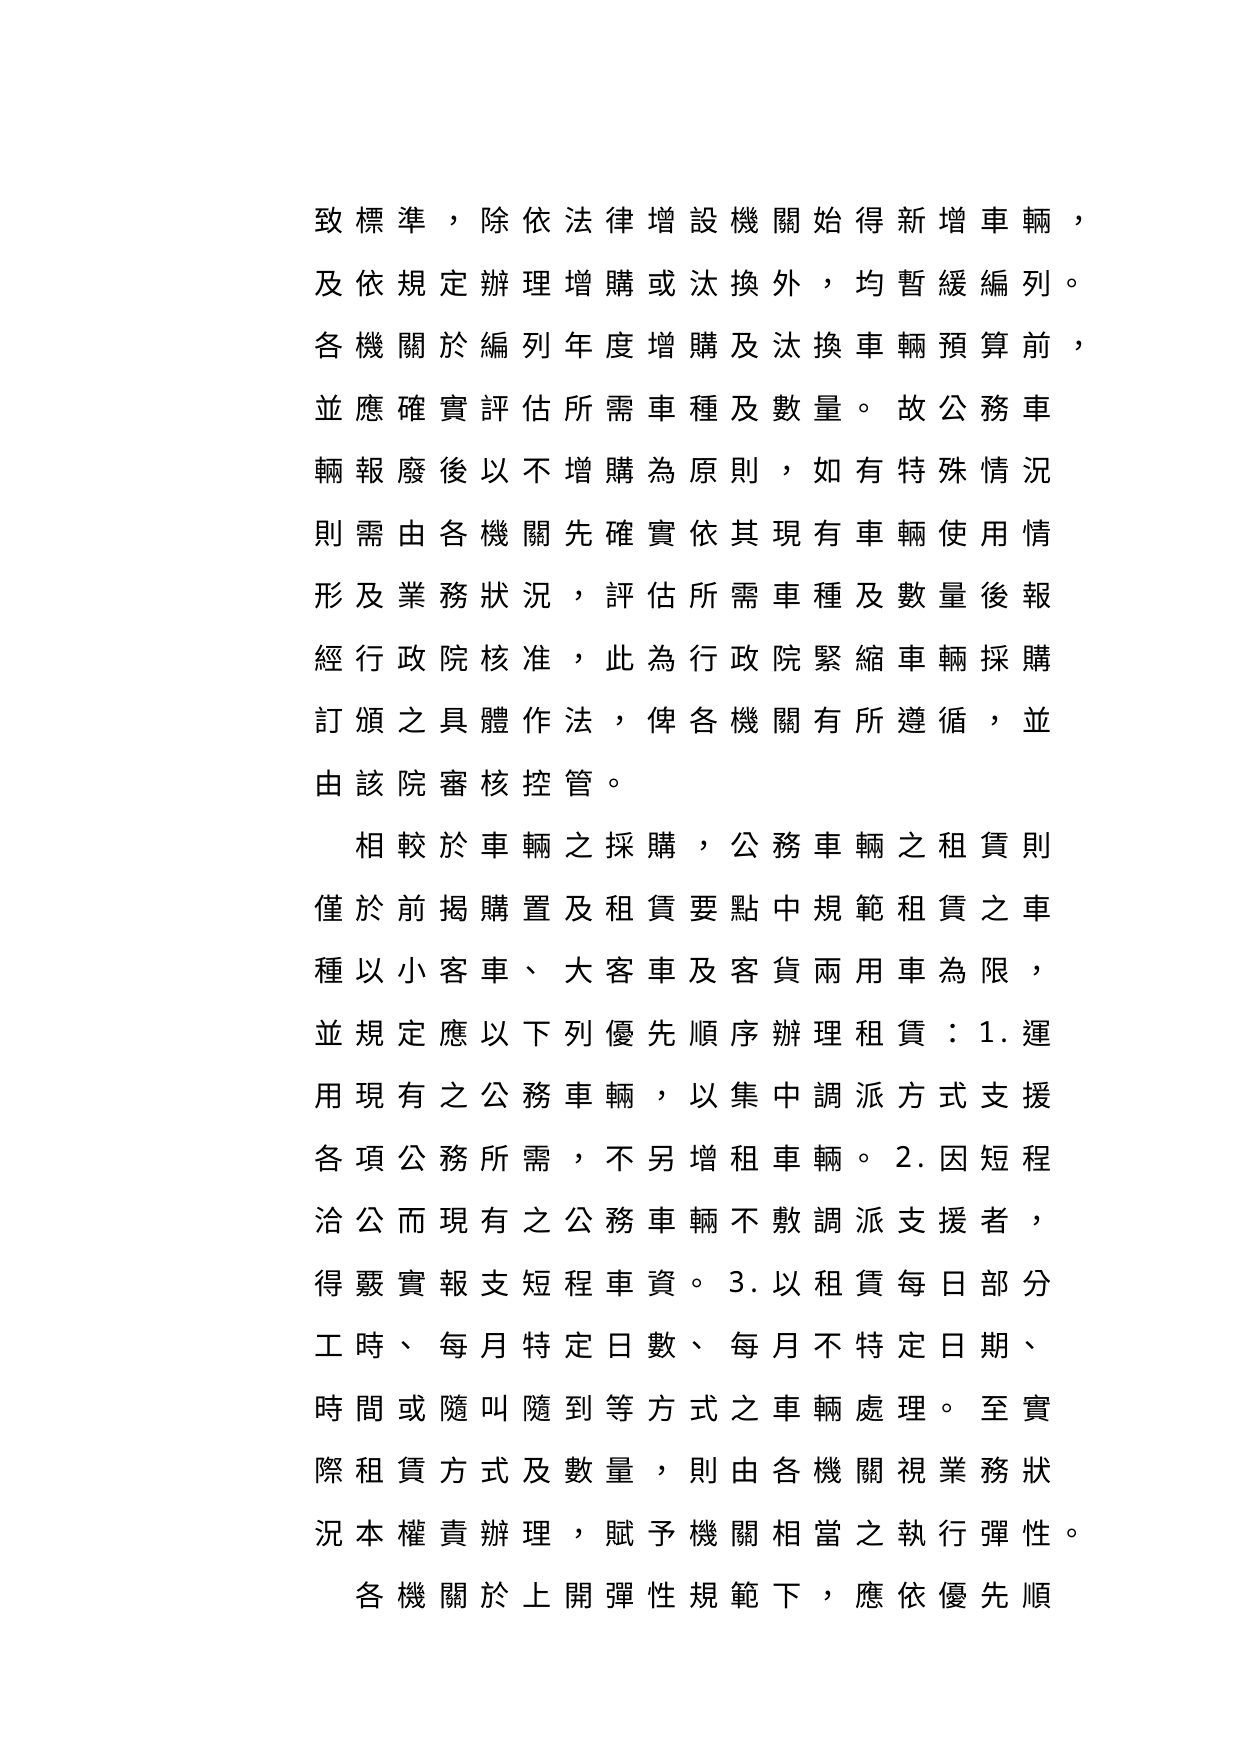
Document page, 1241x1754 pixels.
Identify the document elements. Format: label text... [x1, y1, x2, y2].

text 各機關於上開彈性規範下，應依優先順序嚴格控管車輛之使用，以不另增租車輛為原則，俾撙節相關經費，惟部分機關租賃車輛數高於自有車輛數，與前開規定之原則未合。以財政部主管104年度公務小客車及客貨兩用車使用配置為例，該主管104年度小客車及客貨兩用車共計286輛，包含自有111輛及租賃175輛，租賃數較自有數多64輛，占小客車及客貨兩用車總數之61.2％，占比逾半，其中財政部、賦稅署與北區國稅局及所屬之小客車及客貨兩用車分別為6輛、2輛及37輛，皆以租賃方式取得。另中區國稅局及所屬、南區國稅局及所屬與國有財產署及所署之租賃車輛數皆逾總車輛數之9成以上（詳附表3-6-1），恐有為規避增（汰）購之審核而逕以租賃取代購置之疑。 [271, 1552, 1058, 1615]
text 相較於車輛之採購，公務車輛之租賃則僅於前揭購置及租賃要點中規範租賃之車種以小客車、大客車及客貨兩用車為限，並規定應以下列優先順序辦理租賃：1.運用現有之公務車輛，以集中調派方式支援各項公務所需，不另增租車輛。2.因短程洽公而現有之公務車輛不敷調派支援者，得覈實報支短程車資。3.以租賃每日部分工時、每月特定日數、每月不特定日期、時間或隨叫隨到等方式之車輛處理。至實際租賃方式及數量，則由各機關視業務狀況本權責辦理，賦予機關相當之執行彈性。 [271, 802, 1058, 1552]
text 各機關汰換公務車輛係依據車輛管理手冊規定，符合該手冊第39點所列情形之一者，即得依政府採購法及中央政府各機關學校購置及租賃公務車輛作業要點辦理汰換。又該購置及租賃車輛要點規定，依實際需要增購或汰換之車輛外，公務小客車、大客車及客貨兩用車，除有特殊情況報經行政院核准者，不得增購或汰換。另行政院主計總處103年4月14日函頒之104年度中央及地方政府預算籌編原則中，有關中央及地方政府支出之原則亦包括：中央及地方政府車輛配置及車種，應依一致標準，除依法律增設機關始得新增車輛，及依規定辦理增購或汰換外，均暫緩編列。各機關於編列年度增購及汰換車輛預算前，並應確實評估所需車種及數量。故公務車輛報廢後以不增購為原則，如有特殊情況則需由各機關先確實依其現有車輛使用情形及業務狀況，評估所需車種及數量後報經行政院核准，此為行政院緊縮車輛採購訂頒之具體作法，俾各機關有所遵循，並由該院審核控管。 [271, 177, 1058, 802]
